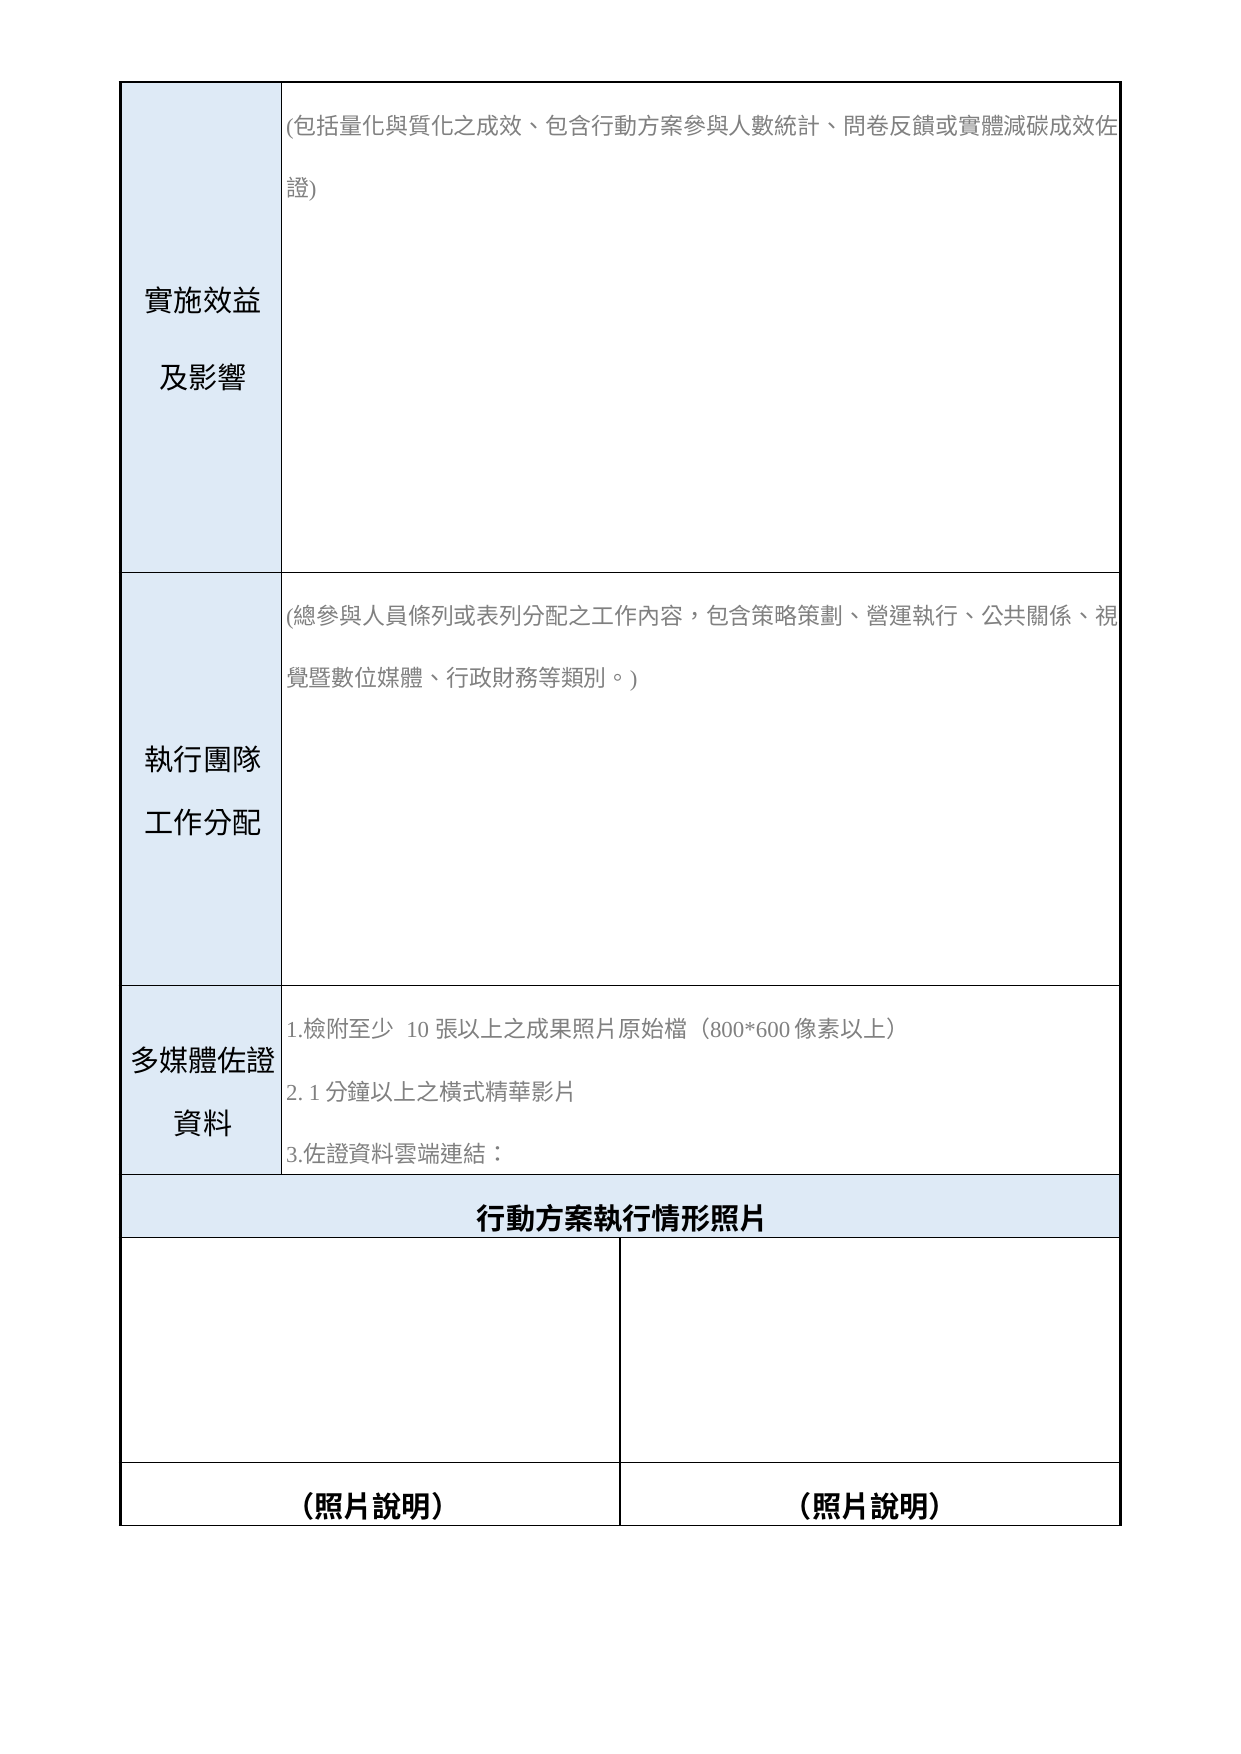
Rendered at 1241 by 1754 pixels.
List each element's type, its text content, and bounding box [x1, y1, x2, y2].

table_cell 多媒體佐證資料 [122, 986, 281, 1174]
table_cell （照片說明） [122, 1463, 619, 1525]
table_cell 實施效益 及影響 [122, 83, 281, 572]
table_cell （照片說明） [621, 1463, 1119, 1525]
table_cell (總參與人員條列或表列分配之工作內容，包含策略策劃、營運執行、公共關係、視覺暨數位媒體、行政財務等類別。) [282, 573, 1119, 985]
table_cell 執行團隊 工作分配 [122, 573, 281, 985]
table_cell 1.檢附至少 10 張以上之成果照片原始檔（800*600像素以上） 2. 1分鐘以上之橫式精華影片 3.佐證資料雲端連結： [282, 986, 1119, 1174]
table_cell [122, 1238, 619, 1462]
table_cell [621, 1238, 1119, 1462]
table_cell 行動方案執行情形照片 [122, 1175, 1119, 1237]
table_cell (包括量化與質化之成效、包含行動方案參與人數統計、問卷反饋或實體減碳成效佐證) [282, 83, 1119, 572]
